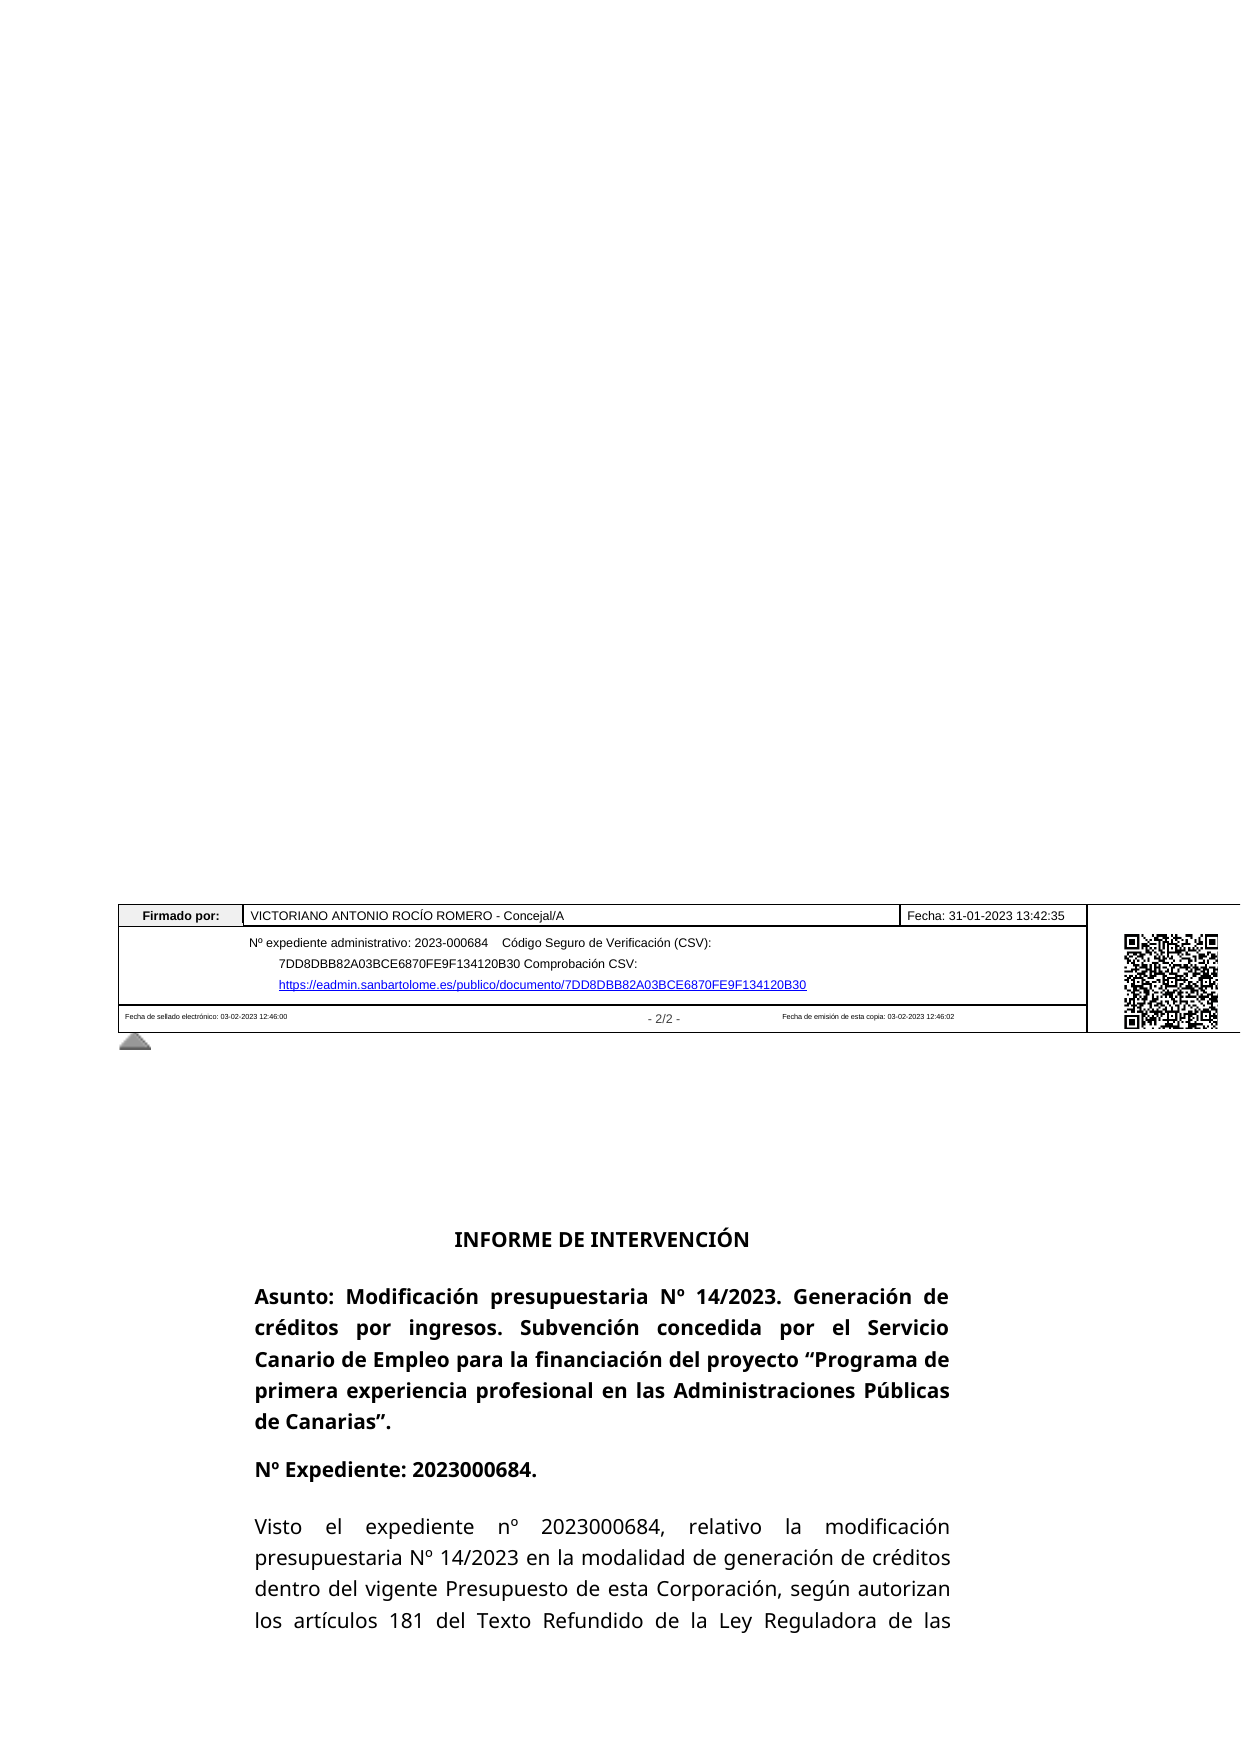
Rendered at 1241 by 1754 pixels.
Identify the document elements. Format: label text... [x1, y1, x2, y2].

table_cell Fecha de sellado electrónico: 03-02-2023 12:46:00 - 2/2 - Fecha de emisión de esta copia: 03-02-2023 12:46:02 [119, 1006, 1086, 1032]
text INFORME DE INTERVENCIÓN [332, 1226, 872, 1254]
table_header Firmado por: [119, 905, 242, 923]
table_header VICTORIANO ANTONIO ROCÍO ROMERO - Concejal/A [244, 905, 899, 925]
table_cell Nº expediente administrativo: 2023-000684 Código Seguro de Verificación (CSV): 7DD8DBB82A03BCE6870FE9F134120B30 Comprobación CSV: https://eadmin.sanbartolome.es/publico/documento/7DD8DBB82A03BCE6870FE9F134120B30 [119, 927, 1086, 1004]
text Asunto: Modificación presupuestaria Nº 14/2023. Generación de créditos por ingresos. Subvención concedida por el Servicio Canario de Empleo para la financiación del proyecto “Programa de primera experiencia profesional en las Administraciones Públicas de Canarias”. [254, 1282, 950, 1436]
text Nº Expediente: 2023000684. [254, 1455, 1122, 1484]
table_header Fecha: 31-01-2023 13:42:35 [901, 905, 1086, 925]
table_header [1088, 905, 1240, 1032]
text Visto el expediente nº 2023000684, relativo la modificación presupuestaria Nº 14/2023 en la modalidad de generación de créditos dentro del vigente Presupuesto de esta Corporación, según autorizan los artículos 181 del Texto Refundido de la Ley Reguladora de las [254, 1512, 951, 1634]
